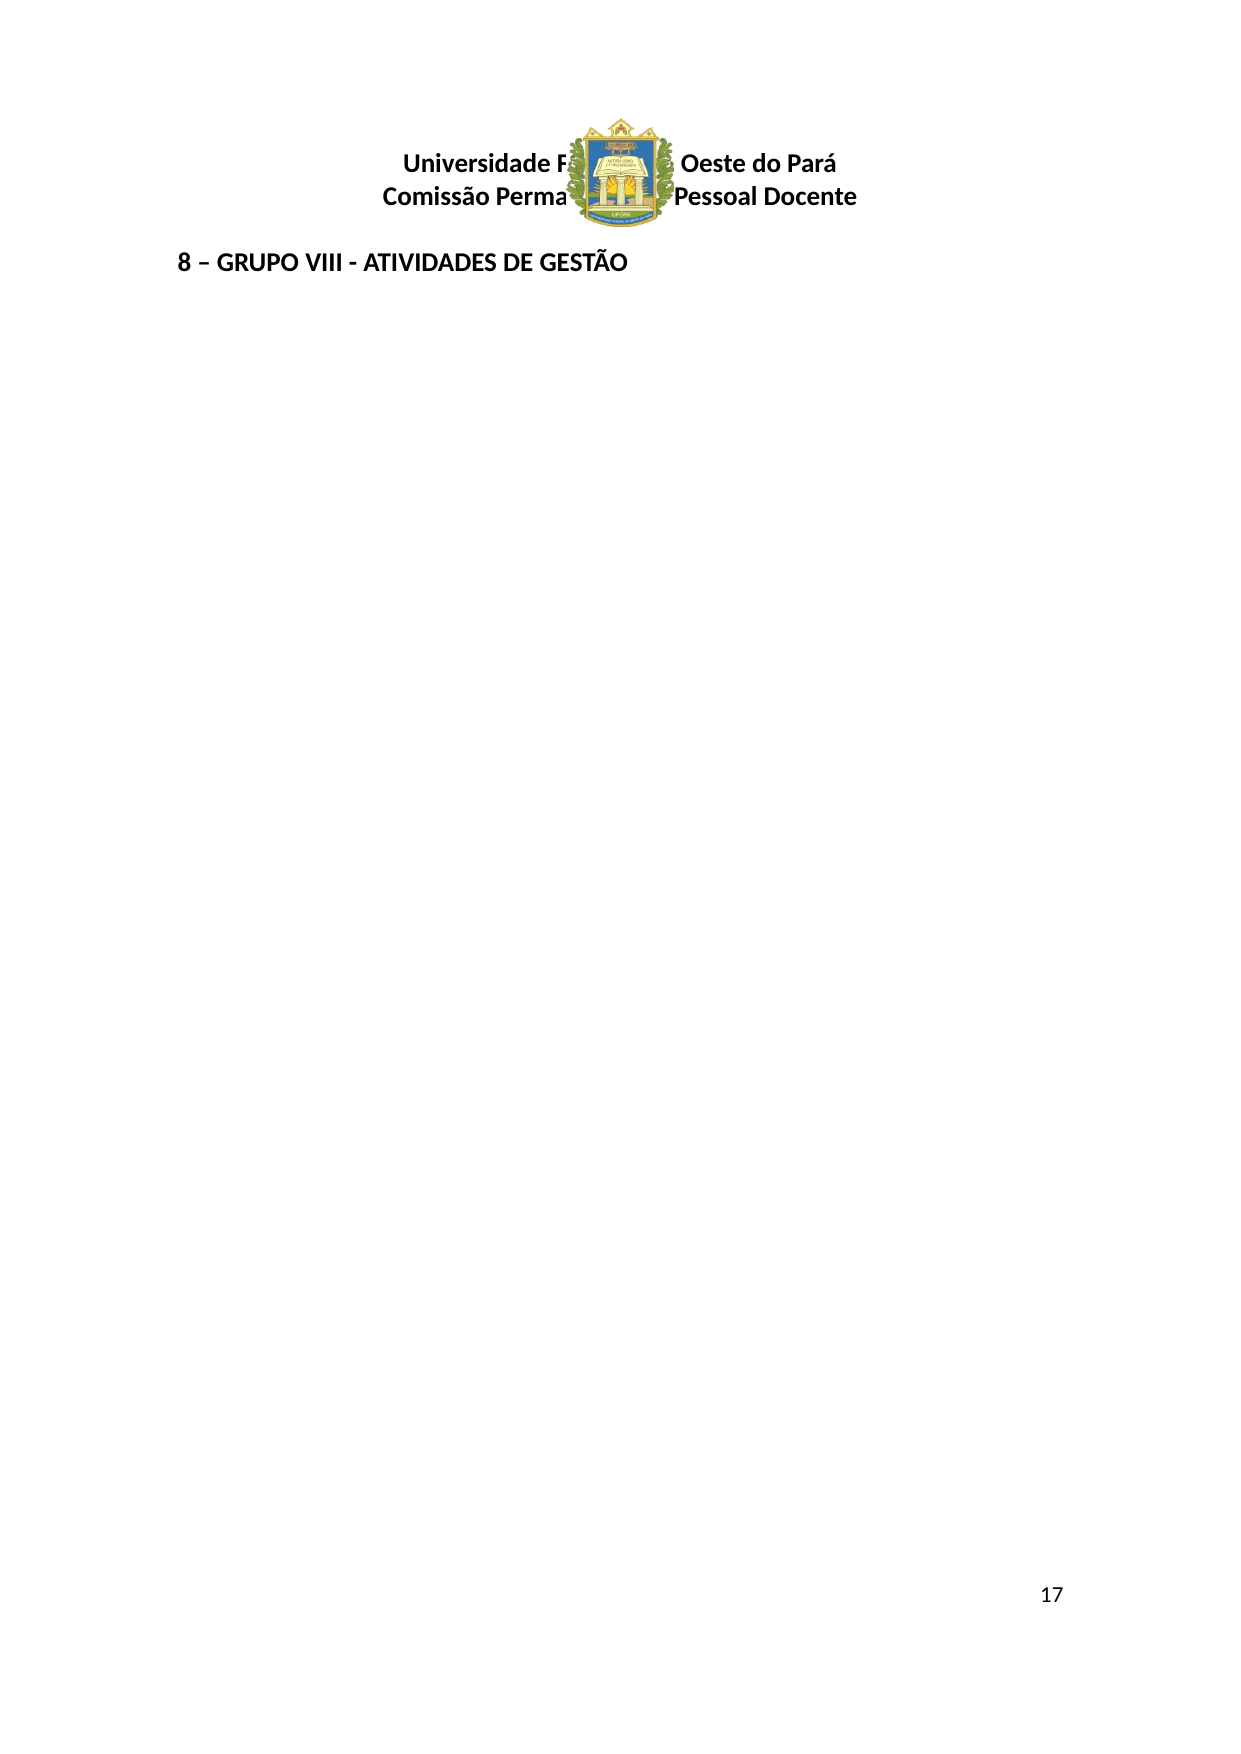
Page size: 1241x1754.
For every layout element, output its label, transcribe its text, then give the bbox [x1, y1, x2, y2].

text 8 – GRUPO VIII - ATIVIDADES DE GESTÃO [177, 245, 1063, 278]
